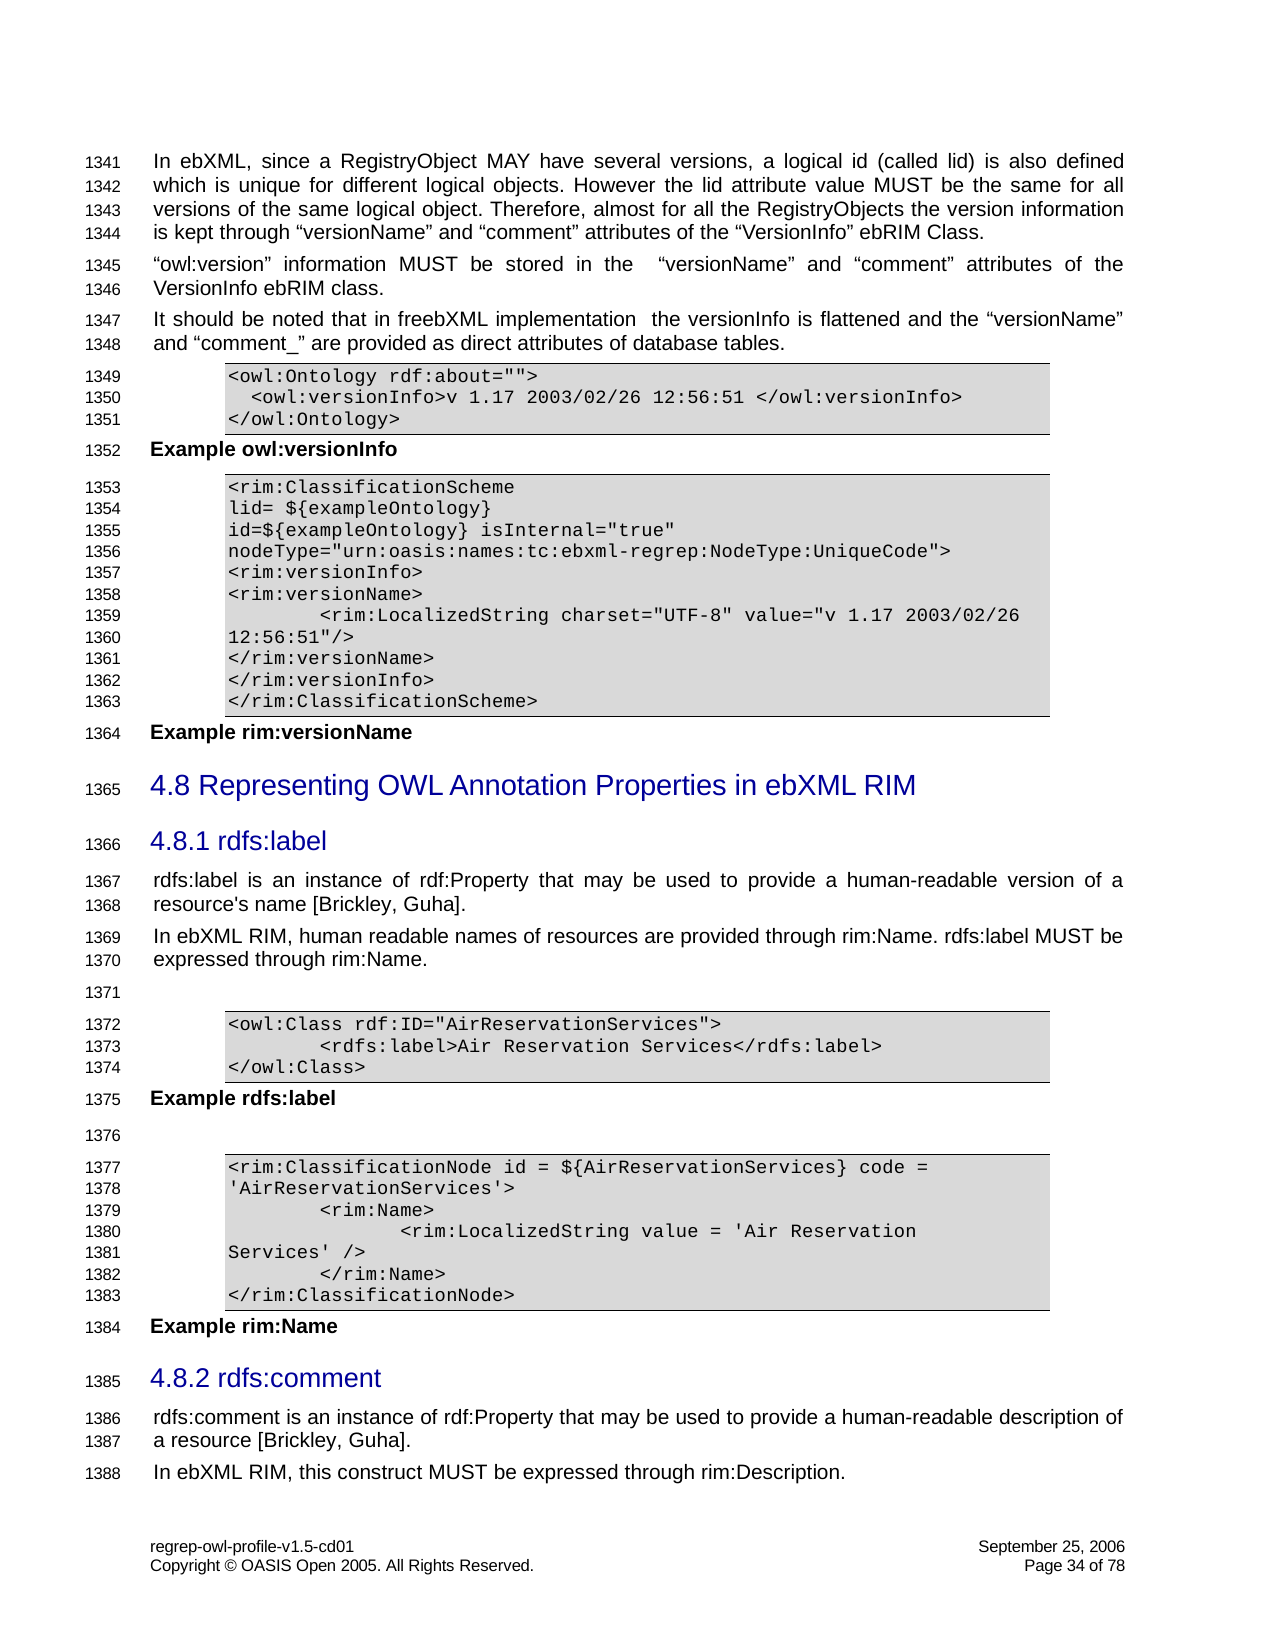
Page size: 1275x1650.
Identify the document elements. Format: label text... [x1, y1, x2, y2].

text </rim:versionInfo> [225, 667, 1050, 688]
text <owl:versionInfo>v 1.17 2003/02/26 12:56:51 </owl:versionInfo> [225, 385, 1050, 406]
text In ebXML RIM, this construct MUST be expressed through rim:Description. [153, 1461, 1125, 1484]
text rdfs:comment is an instance of rdf:Property that may be used to provide a human-readable description of a resource [Brickley, Guha]. [153, 1405, 1125, 1452]
text <rim:versionInfo> [225, 560, 1050, 581]
text rdfs:label is an instance of rdf:Property that may be used to provide a human-readable version of a resource's name [Brickley, Guha]. [153, 869, 1125, 916]
text lid= ${exampleOntology} [225, 495, 1050, 517]
text <owl:Ontology rdf:about=""> [225, 364, 1050, 385]
text In ebXML, since a RegistryObject MAY have several versions, a logical id (called lid) is also defined which is unique for different logical objects. However the lid attribute value MUST be the same for all versions of the same logical object. Therefore, almost for all the RegistryObjects the version information is kept through “versionName” and “comment” attributes of the “VersionInfo” ebRIM Class. [153, 150, 1125, 244]
text <rdfs:label>Air Reservation Services</rdfs:label> [225, 1033, 1050, 1054]
text </owl:Class> [225, 1054, 1050, 1082]
text <owl:Class rdf:ID="AirReservationServices"> [225, 1012, 1050, 1033]
text </rim:versionName> [225, 646, 1050, 667]
text Example owl:versionInfo [150, 438, 1125, 461]
text Example rim:versionName [150, 720, 1125, 744]
text <rim:ClassificationScheme [225, 475, 1050, 495]
subtitle rdfs:comment [150, 1363, 1125, 1393]
text Example rdfs:label [150, 1086, 1125, 1109]
text <rim:LocalizedString value = 'Air Reservation Services' /> [225, 1218, 1050, 1261]
text Example rim:Name [150, 1314, 1125, 1338]
text </rim:ClassificationScheme> [225, 688, 1050, 716]
subtitle rdfs:label [150, 826, 1125, 856]
text nodeType="urn:oasis:names:tc:ebxml-regrep:NodeType:UniqueCode"> [225, 538, 1050, 560]
text <rim:Name> [225, 1197, 1050, 1218]
text <rim:ClassificationNode id = ${AirReservationServices} code = 'AirReservationServices'> [225, 1155, 1050, 1197]
text <rim:LocalizedString charset="UTF-8" value="v 1.17 2003/02/26 12:56:51"/> [225, 603, 1050, 646]
text In ebXML RIM, human readable names of resources are provided through rim:Name. rdfs:label MUST be expressed through rim:Name. [153, 924, 1125, 971]
text </rim:ClassificationNode> [225, 1283, 1050, 1310]
text It should be noted that in freebXML implementation the versionInfo is flattened and the “versionName” and “comment_” are provided as direct attributes of database tables. [153, 308, 1125, 355]
text “owl:version” information MUST be stored in the “versionName” and “comment” attributes of the VersionInfo ebRIM class. [153, 252, 1125, 299]
subtitle Representing OWL Annotation Properties in ebXML RIM [150, 769, 1125, 801]
text </owl:Ontology> [225, 406, 1050, 434]
text <rim:versionName> [225, 581, 1050, 603]
text </rim:Name> [225, 1261, 1050, 1283]
text id=${exampleOntology} isInternal="true" [225, 517, 1050, 538]
